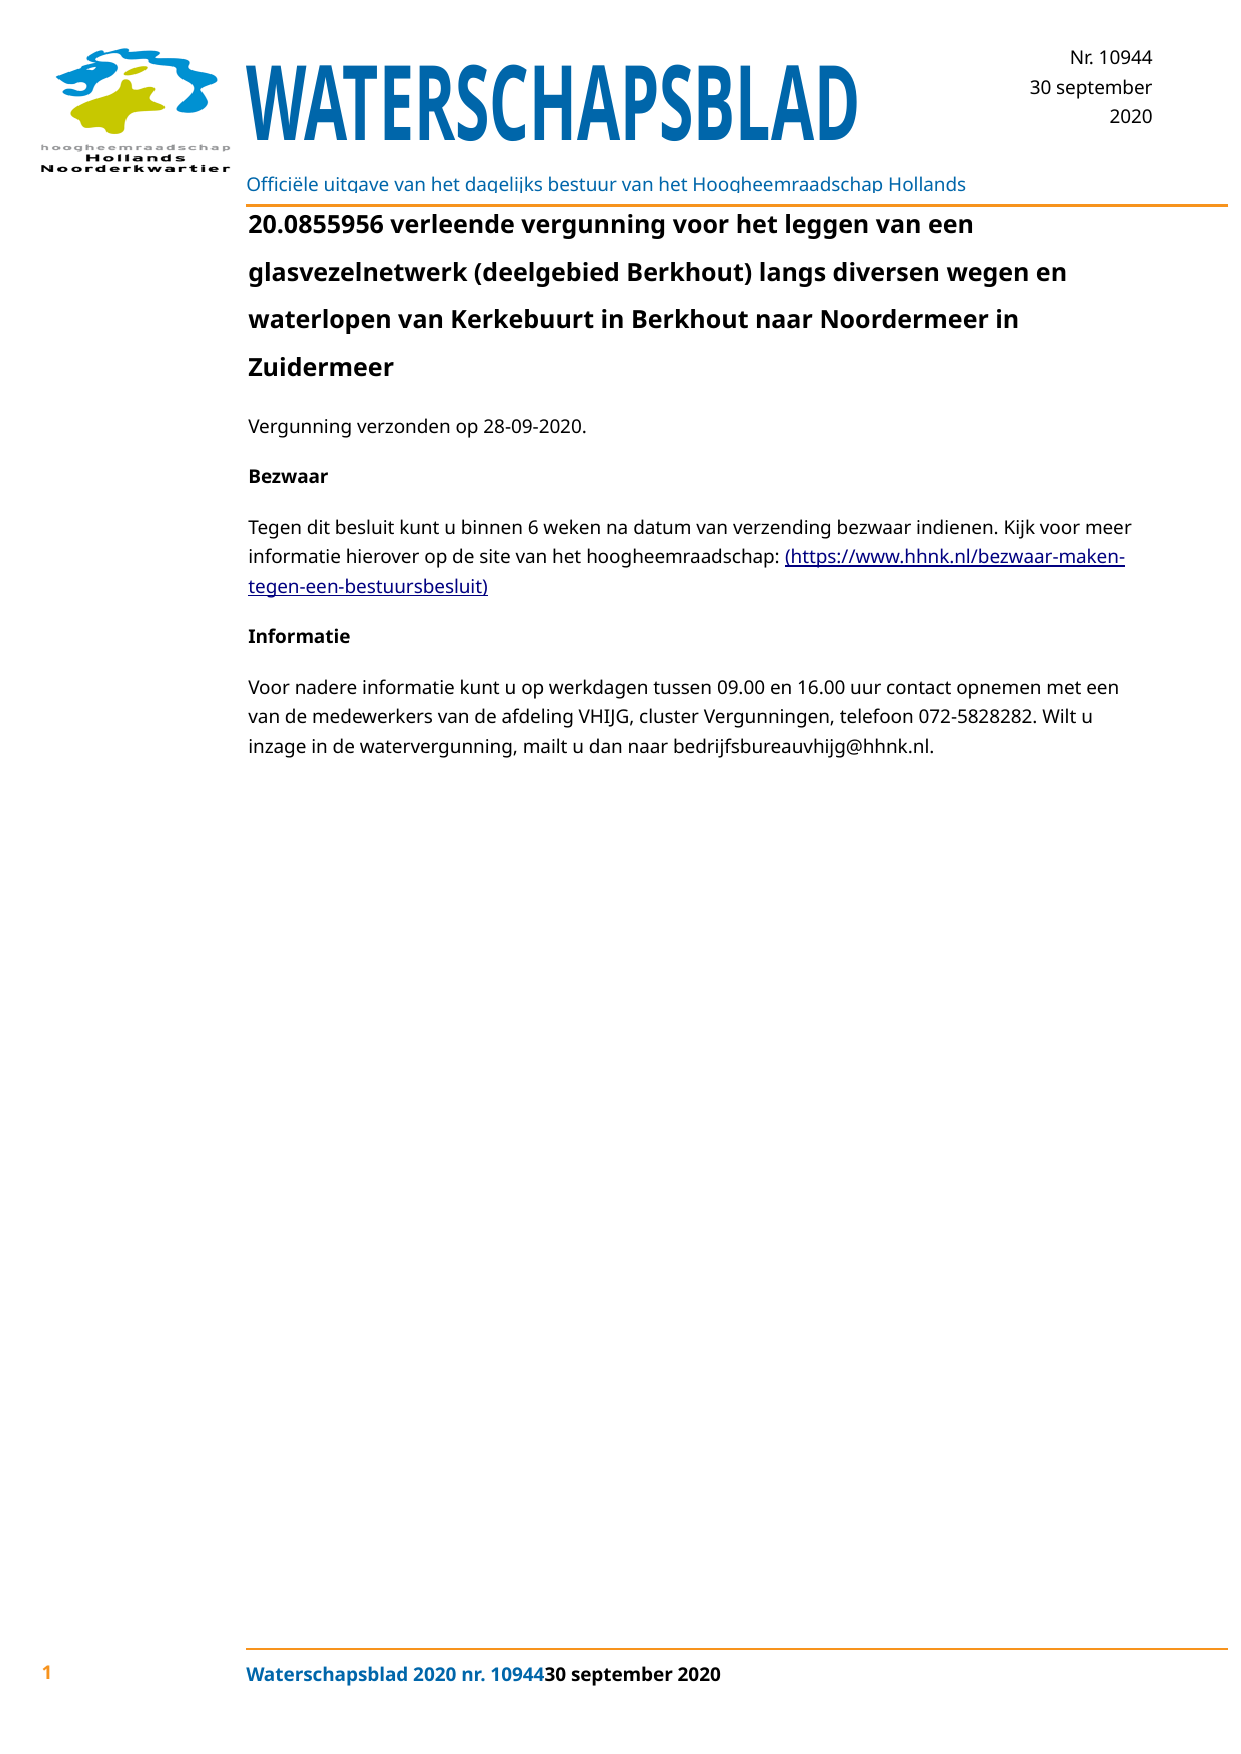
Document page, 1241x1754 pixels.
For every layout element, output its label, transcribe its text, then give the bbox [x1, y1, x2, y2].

text 20.0855956 verleende vergunning voor het leggen van een glasvezelnetwerk (deelgebied Berkhout) langs diversen wegen en waterlopen van Kerkebuurt in Berkhout naar Noordermeer in Zuidermeer [248, 207, 1152, 384]
text Bezwaar [248, 463, 1152, 489]
picture [41, 47, 231, 172]
text Vergunning verzonden op 28-09-2020. [248, 413, 1152, 439]
text Tegen dit besluit kunt u binnen 6 weken na datum van verzending bezwaar indienen. Kijk voor meer informatie hierover op de site van het hoogheemraadschap: (https://www.hhnk.nl/bezwaar-maken-tegen-een-bestuursbesluit) [248, 514, 1152, 599]
text Voor nadere informatie kunt u op werkdagen tussen 09.00 en 16.00 uur contact opnemen met een van de medewerkers van de afdeling VHIJG, cluster Vergunningen, telefoon 072-5828282. Wilt u inzage in de watervergunning, mailt u dan naar bedrijfsbureauvhijg@hhnk.nl. [248, 674, 1152, 759]
text Informatie [248, 623, 1152, 649]
